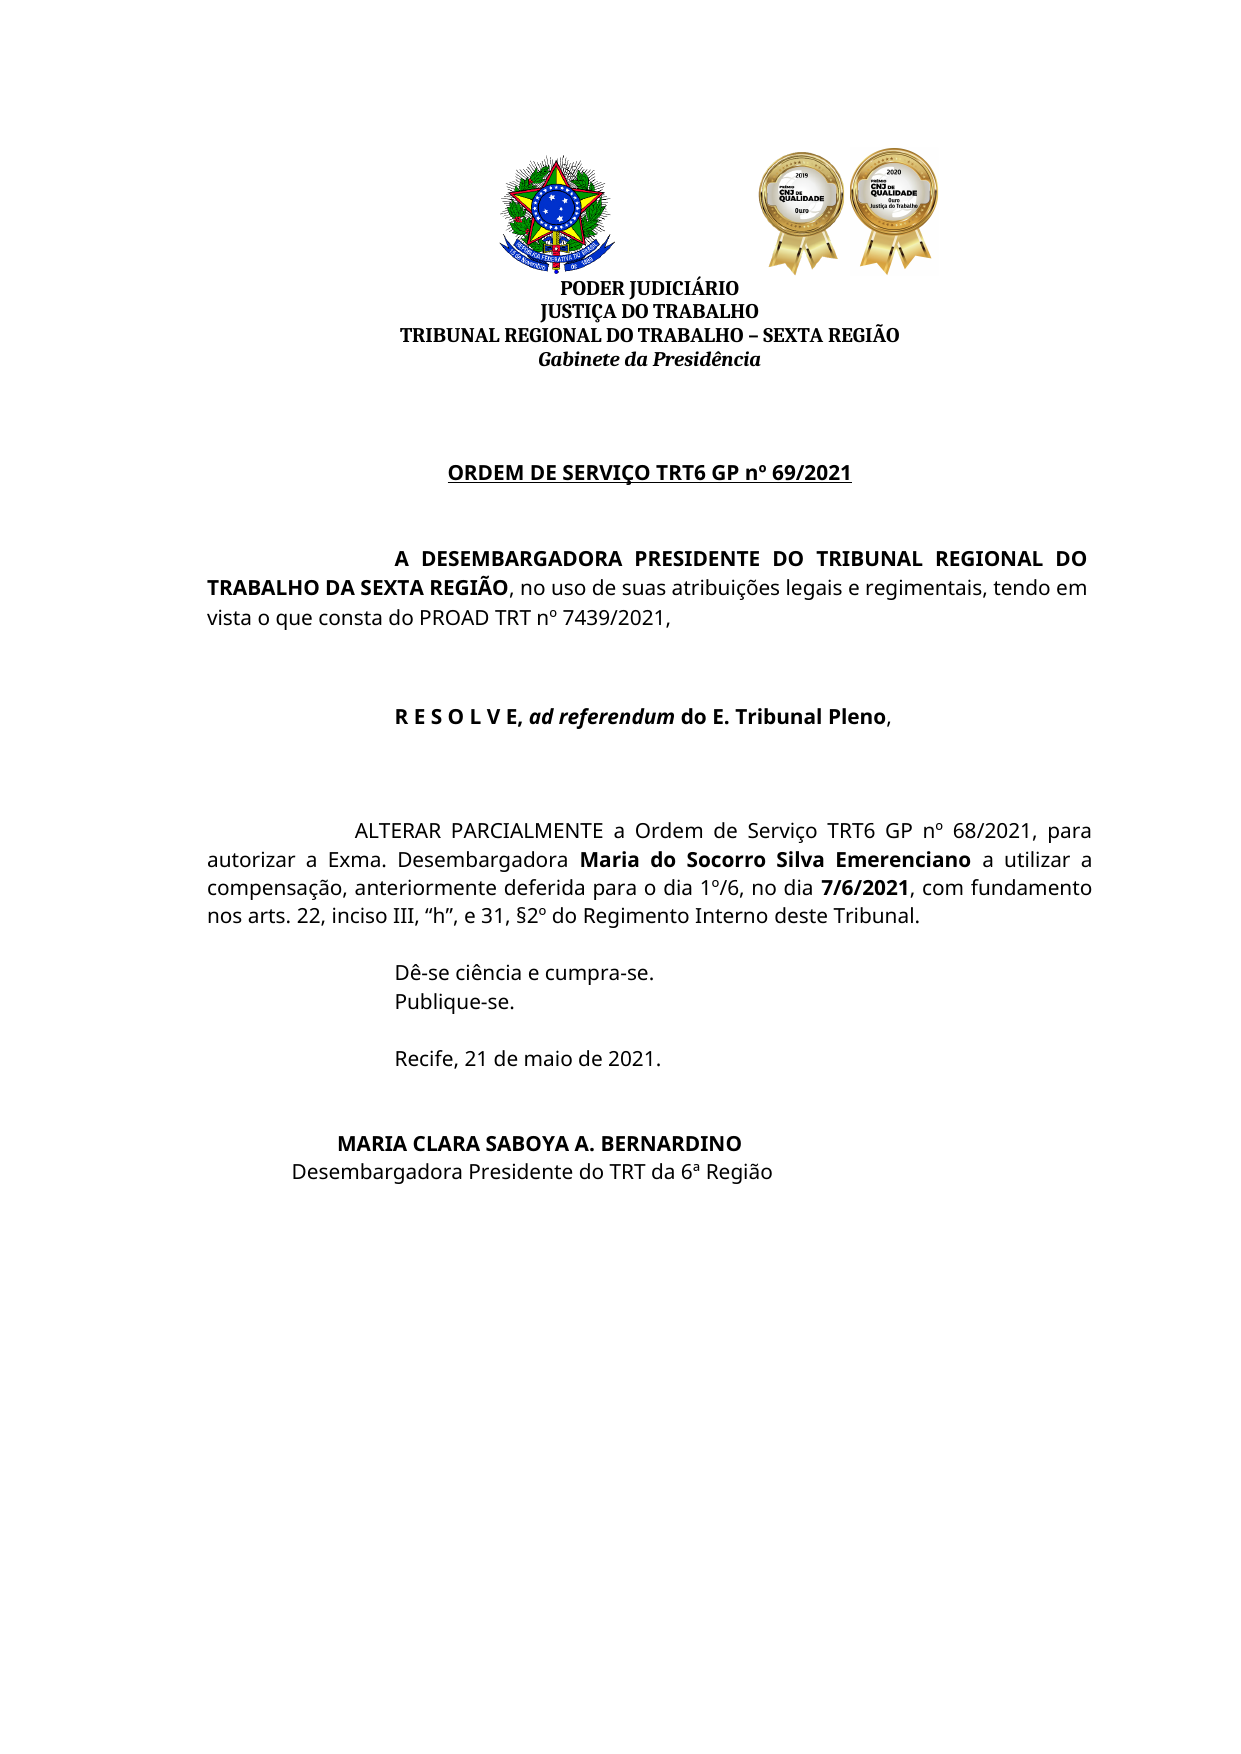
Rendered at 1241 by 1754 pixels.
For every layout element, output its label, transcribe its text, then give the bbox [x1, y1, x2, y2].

picture [850, 147, 939, 276]
picture [493, 152, 618, 276]
text TRIBUNAL REGIONAL DO TRABALHO – SEXTA REGIÃO [207, 324, 1092, 348]
text MARIA CLARA SABOYA A. BERNARDINO [207, 1129, 1002, 1157]
text Recife, 21 de maio de 2021. [207, 1044, 1092, 1072]
text PODER JUDICIÁRIO [207, 276, 1092, 300]
text A DESEMBARGADORA PRESIDENTE DO TRIBUNAL REGIONAL DO TRABALHO DA SEXTA REGIÃO, no uso de suas atribuições legais e regimentais, tendo em vista o que consta do PROAD TRT nº 7439/2021, [207, 543, 1088, 631]
text R E S O L V E, ad referendum do E. Tribunal Pleno, [207, 702, 1092, 731]
text ALTERAR PARCIALMENTE a Ordem de Serviço TRT6 GP nº 68/2021, para autorizar a Exma. Desembargadora Maria do Socorro Silva Emerenciano a utilizar a compensação, anteriormente deferida para o dia 1º/6, no dia 7/6/2021, com fundamento nos arts. 22, inciso III, “h”, e 31, §2º do Regimento Interno deste Tribunal. [207, 816, 1092, 930]
picture [758, 151, 845, 276]
text Desembargadora Presidente do TRT da 6ª Região [151, 1157, 1088, 1186]
text ORDEM DE SERVIÇO TRT6 GP nº 69/2021 [207, 458, 1092, 486]
text JUSTIÇA DO TRABALHO [207, 300, 1092, 324]
text Publique-se. [207, 987, 1092, 1015]
text Dê-se ciência e cumpra-se. [207, 958, 1092, 987]
text Gabinete da Presidência [207, 348, 1092, 372]
